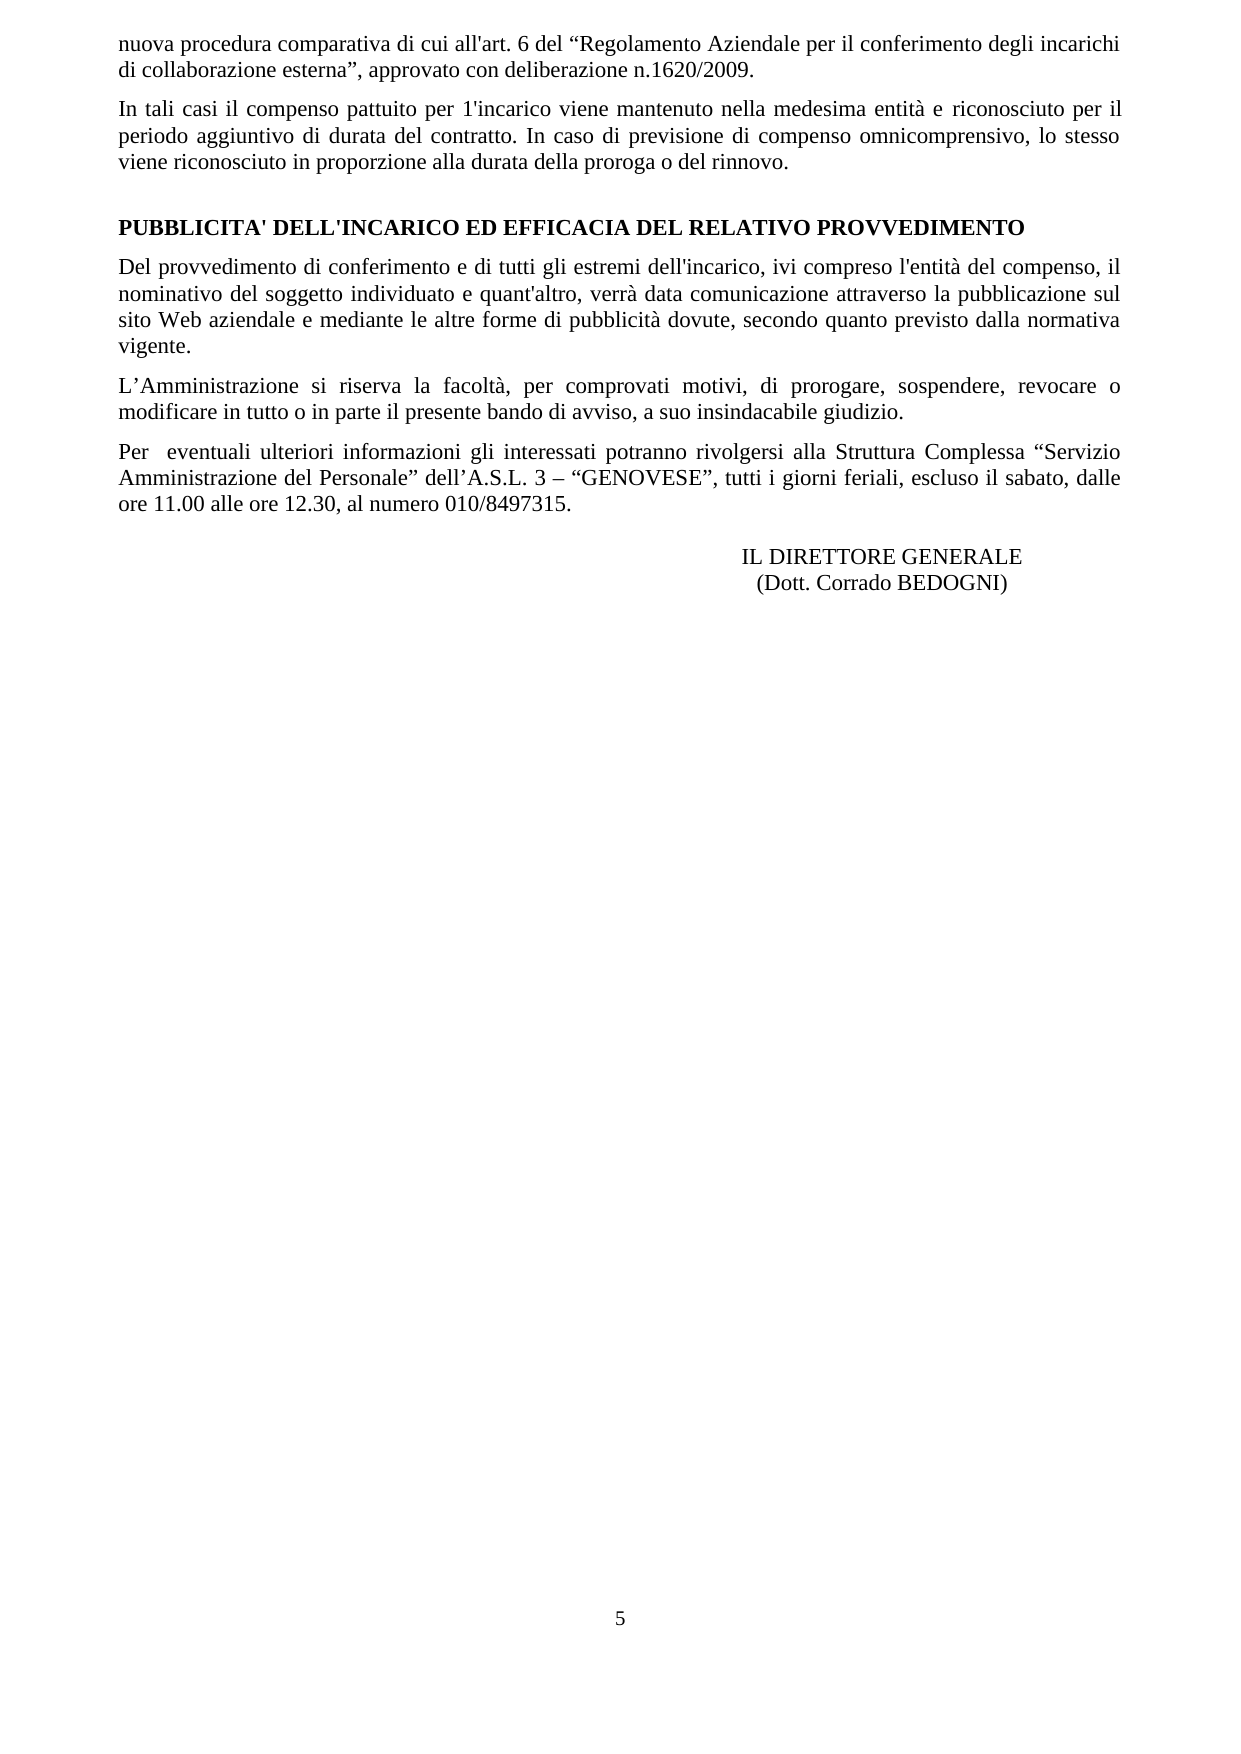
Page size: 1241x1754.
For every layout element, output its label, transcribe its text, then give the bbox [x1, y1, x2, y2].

text Per eventuali ulteriori informazioni gli interessati potranno rivolgersi alla Struttura Complessa “Servizio Amministrazione del Personale” dell’A.S.L. 3 – “GENOVESE”, tutti i giorni feriali, escluso il sabato, dalle ore 11.00 alle ore 12.30, al numero 010/8497315. [118, 438, 1122, 517]
text Del provvedimento di conferimento e di tutti gli estremi dell'incarico, ivi compreso l'entità del compenso, il nominativo del soggetto individuato e quant'altro, verrà data comunicazione attraverso la pubblicazione sul sito Web aziendale e mediante le altre forme di pubblicità dovute, secondo quanto previsto dalla normativa vigente. [118, 253, 1122, 359]
text L’Amministrazione si riserva la facoltà, per comprovati motivi, di prorogare, sospendere, revocare o modificare in tutto o in parte il presente bando di avviso, a suo insindacabile giudizio. [118, 372, 1122, 425]
table_header IL DIRETTORE GENERALE (Dott. Corrado BEDOGNI) [628, 543, 1137, 596]
text In tali casi il compenso pattuito per 1'incarico viene mantenuto nella medesima entità e riconosciuto per il periodo aggiuntivo di durata del contratto. In caso di previsione di compenso omnicomprensivo, lo stesso viene riconosciuto in proporzione alla durata della proroga o del rinnovo. [118, 95, 1122, 174]
table_header [118, 543, 627, 596]
text PUBBLICITA' DELL'INCARICO ED EFFICACIA DEL RELATIVO PROVVEDIMENTO [118, 212, 1122, 241]
text nuova procedura comparativa di cui all'art. 6 del “Regolamento Aziendale per il conferimento degli incarichi di collaborazione esterna”, approvato con deliberazione n.1620/2009. [118, 29, 1122, 82]
